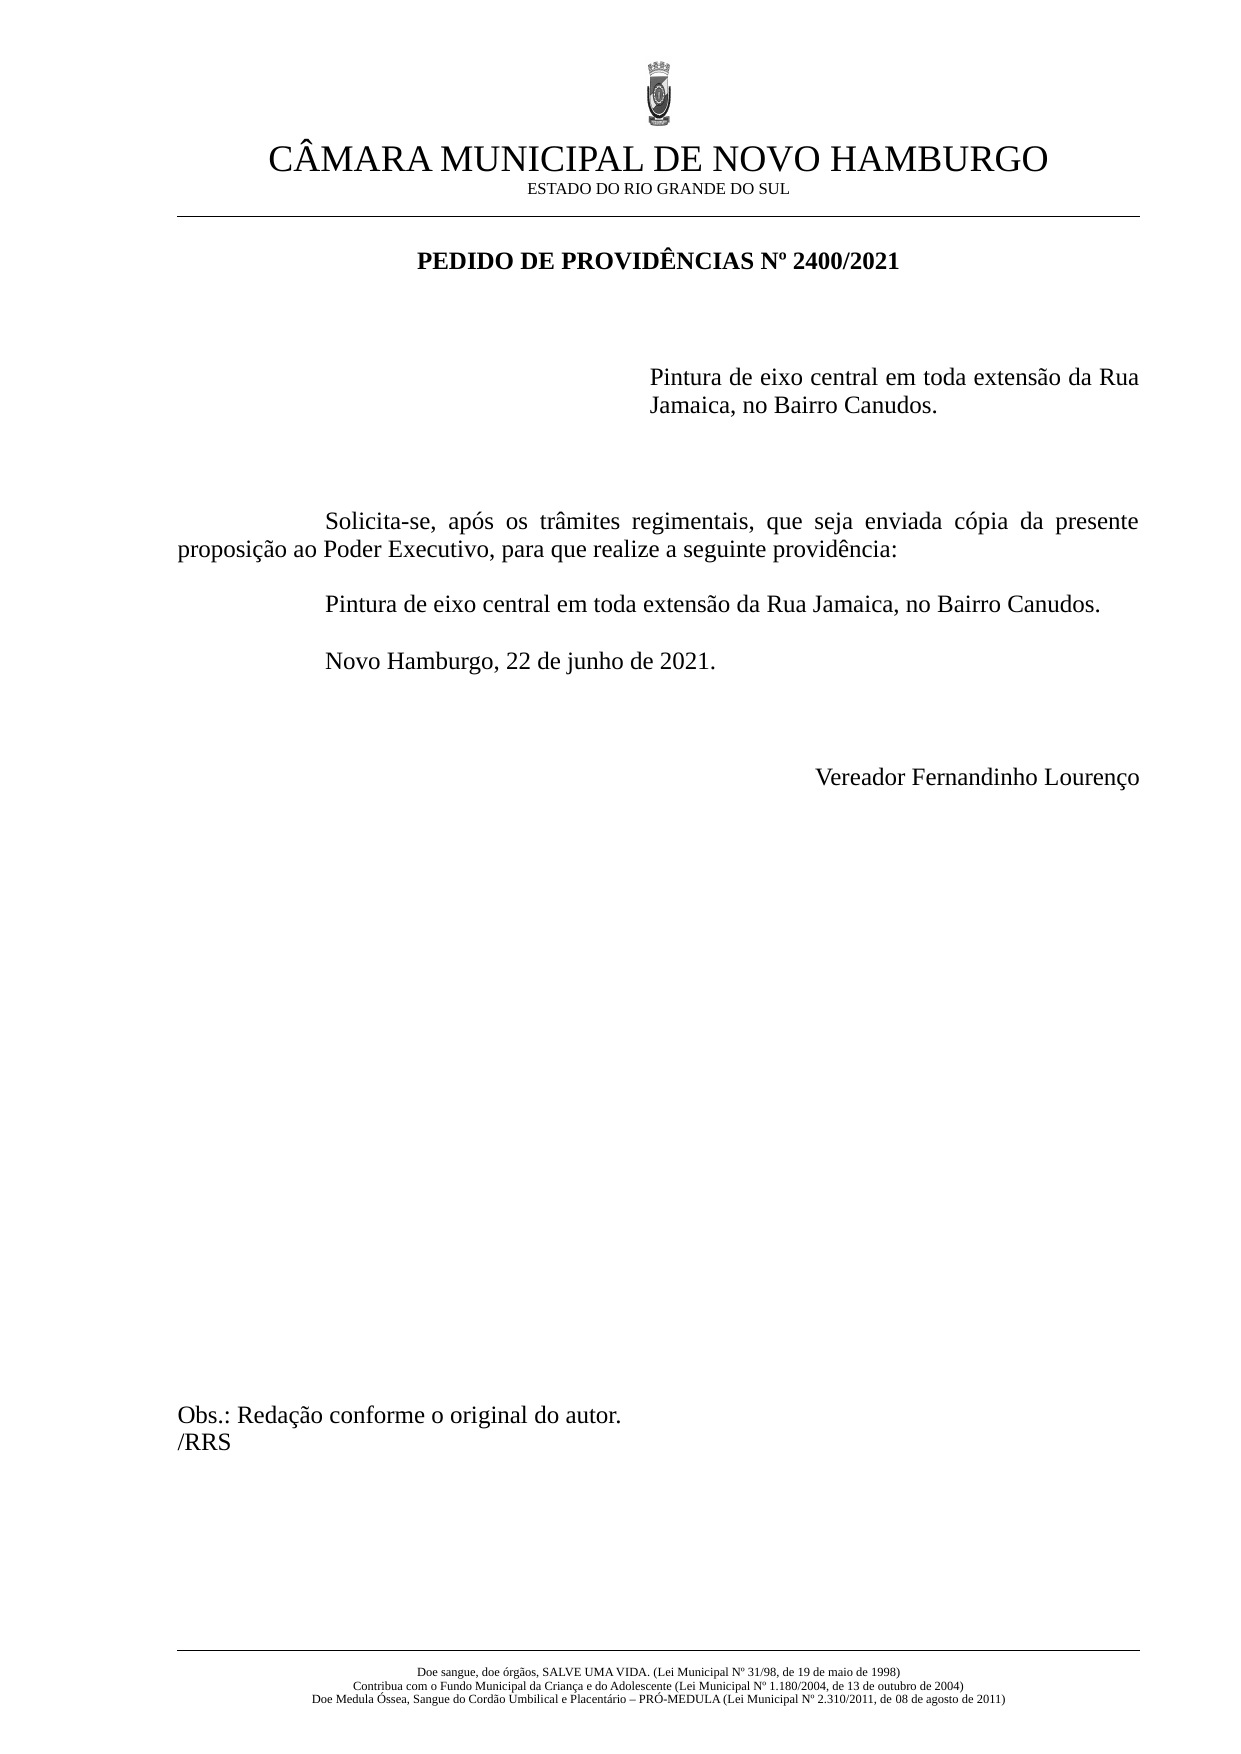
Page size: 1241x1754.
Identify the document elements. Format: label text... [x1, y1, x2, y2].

text /RRS [177, 1428, 1140, 1456]
text PEDIDO DE PROVIDÊNCIAS Nº 2400/2021 [177, 247, 1140, 274]
text Vereador Fernandinho Lourenço [649, 763, 1140, 791]
list Pintura de eixo central em toda extensão da Rua Jamaica, no Bairro Canudos. [177, 590, 1140, 618]
text Novo Hamburgo, 22 de junho de 2021. [177, 647, 1140, 675]
text Obs.: Redação conforme o original do autor. [177, 1401, 1140, 1428]
list Pintura de eixo central em toda extensão da Rua Jamaica, no Bairro Canudos. [649, 363, 1140, 418]
text Solicita-se, após os trâmites regimentais, que seja enviada cópia da presente proposição ao Poder Executivo, para que realize a seguinte providência: [177, 507, 1140, 562]
